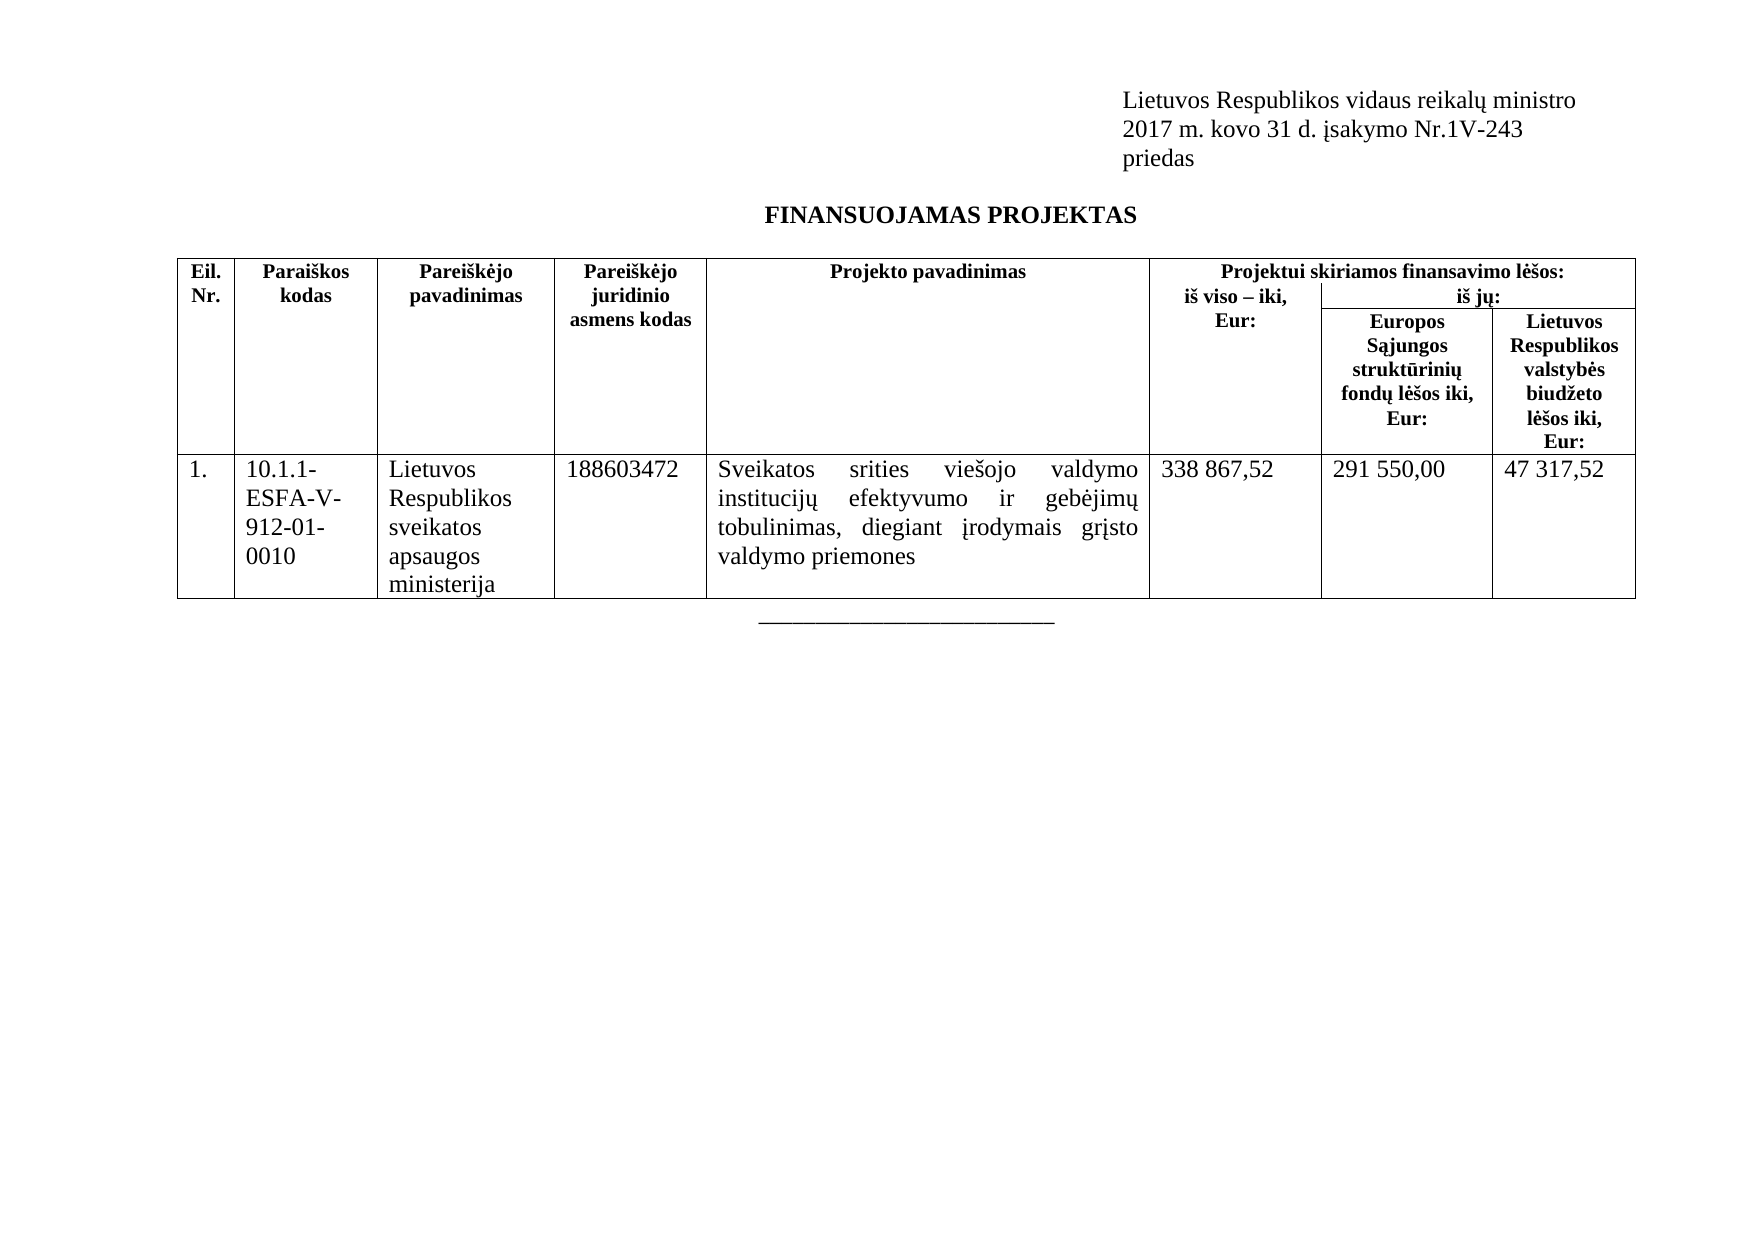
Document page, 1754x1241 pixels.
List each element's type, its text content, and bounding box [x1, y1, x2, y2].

table_cell iš viso – iki, Eur: [1150, 283, 1321, 453]
table_cell 338 867,52 [1150, 455, 1321, 598]
table_cell 10.1.1-ESFA-V-912-01-0010 [235, 455, 377, 598]
table_cell Lietuvos Respublikos sveikatos apsaugos ministerija [378, 455, 554, 598]
table_cell 188603472 [555, 455, 706, 598]
table_cell 1. [178, 455, 234, 598]
table_header Paraiškos kodas [235, 259, 377, 453]
table_header Eil. Nr. [178, 259, 234, 453]
table_header Projektui skiriamos finansavimo lėšos: [1150, 259, 1635, 283]
table_cell 291 550,00 [1322, 455, 1492, 598]
table_header Pareiškėjo pavadinimas [378, 259, 554, 453]
table_cell Lietuvos Respublikos valstybės biudžeto lėšos iki, Eur: [1493, 309, 1635, 453]
table_header Projekto pavadinimas [707, 259, 1149, 453]
table_cell Sveikatos srities viešojo valdymo institucijų efektyvumo ir gebėjimų tobulinimas, diegiant įrodymais grįsto valdymo priemones [707, 455, 1149, 598]
table_cell Europos Sąjungos struktūrinių fondų lėšos iki, Eur: [1322, 309, 1492, 453]
text __________________________ [177, 599, 1636, 627]
text FINANSUOJAMAS PROJEKTAS [177, 200, 1636, 229]
table_cell 47 317,52 [1493, 455, 1635, 598]
text 2017 m. kovo 31 d. įsakymo Nr.1V-243 [1122, 114, 1636, 143]
text priedas [1122, 143, 1636, 172]
table_header Pareiškėjo juridinio asmens kodas [555, 259, 706, 453]
table_cell iš jų: [1322, 283, 1635, 308]
text Lietuvos Respublikos vidaus reikalų ministro [1122, 85, 1636, 114]
